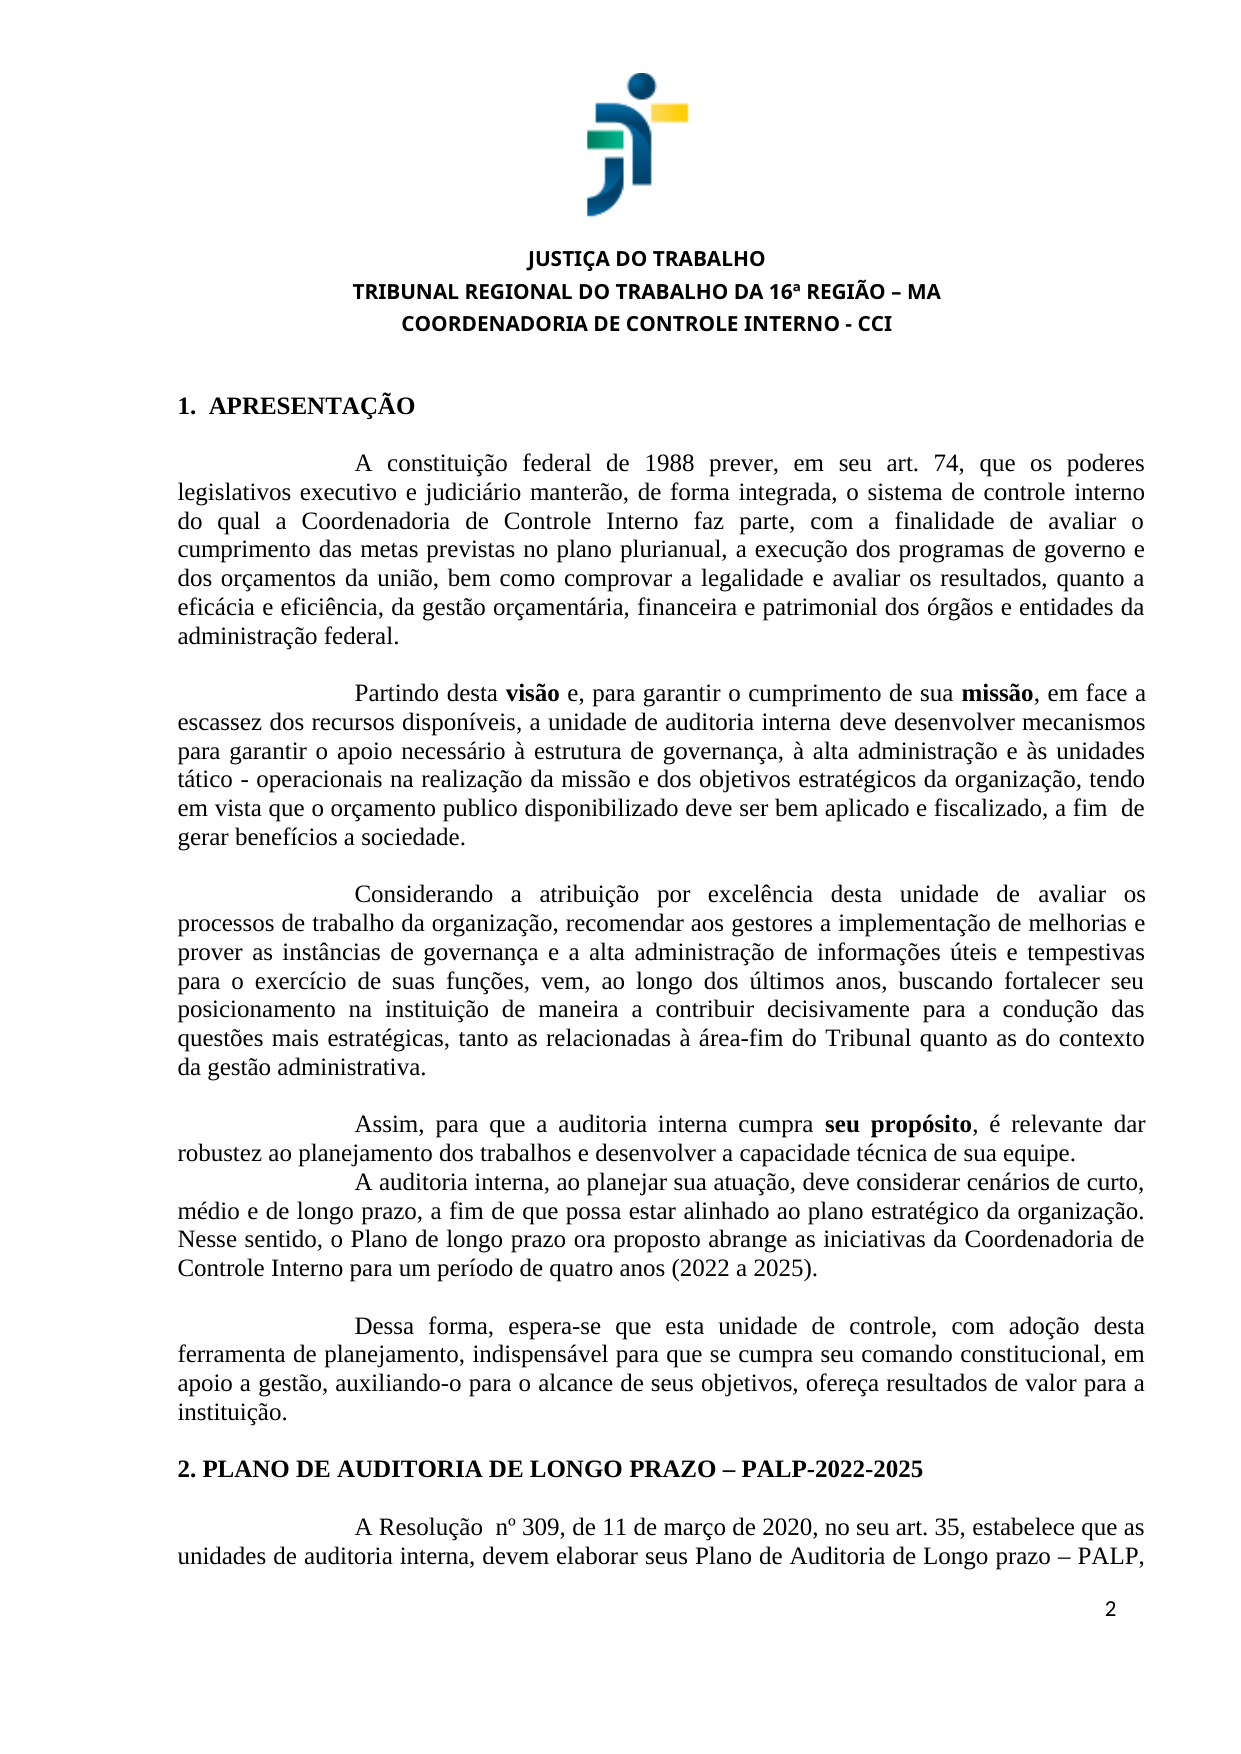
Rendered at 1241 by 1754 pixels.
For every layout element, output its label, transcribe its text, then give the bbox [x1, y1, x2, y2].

text Dessa forma, espera-se que esta unidade de controle, com adoção desta ferramenta de planejamento, indispensável para que se cumpra seu comando constitucional, em apoio a gestão, auxiliando-o para o alcance de seus objetivos, ofereça resultados de valor para a instituição. [177, 1311, 1146, 1426]
text A Resolução nº 309, de 11 de março de 2020, no seu art. 35, estabelece que as unidades de auditoria interna, devem elaborar seus Plano de Auditoria de Longo prazo – PALP, [177, 1512, 1146, 1569]
text A auditoria interna, ao planejar sua atuação, deve considerar cenários de curto, médio e de longo prazo, a fim de que possa estar alinhado ao plano estratégico da organização. Nesse sentido, o Plano de longo prazo ora proposto abrange as iniciativas da Coordenadoria de Controle Interno para um período de quatro anos (2022 a 2025). [177, 1167, 1146, 1282]
text A constituição federal de 1988 prever, em seu art. 74, que os poderes legislativos executivo e judiciário manterão, de forma integrada, o sistema de controle interno do qual a Coordenadoria de Controle Interno faz parte, com a finalidade de avaliar o cumprimento das metas previstas no plano plurianual, a execução dos programas de governo e dos orçamentos da união, bem como comprovar a legalidade e avaliar os resultados, quanto a eficácia e eficiência, da gestão orçamentária, financeira e patrimonial dos órgãos e entidades da administração federal. [177, 448, 1146, 649]
picture [587, 73, 707, 220]
text Assim, para que a auditoria interna cumpra seu propósito, é relevante dar robustez ao planejamento dos trabalhos e desenvolver a capacidade técnica de sua equipe. [177, 1109, 1146, 1167]
text Considerando a atribuição por excelência desta unidade de avaliar os processos de trabalho da organização, recomendar aos gestores a implementação de melhorias e prover as instâncias de governança e a alta administração de informações úteis e tempestivas para o exercício de suas funções, vem, ao longo dos últimos anos, buscando fortalecer seu posicionamento na instituição de maneira a contribuir decisivamente para a condução das questões mais estratégicas, tanto as relacionadas à área-fim do Tribunal quanto as do contexto da gestão administrativa. [177, 879, 1146, 1081]
text 1. APRESENTAÇÃO [177, 391, 1116, 419]
text Partindo desta visão e, para garantir o cumprimento de sua missão, em face a escassez dos recursos disponíveis, a unidade de auditoria interna deve desenvolver mecanismos para garantir o apoio necessário à estrutura de governança, à alta administração e às unidades tático - operacionais na realização da missão e dos objetivos estratégicos da organização, tendo em vista que o orçamento publico disponibilizado deve ser bem aplicado e fiscalizado, a fim de gerar benefícios a sociedade. [177, 678, 1146, 851]
text 2. PLANO DE AUDITORIA DE LONGO PRAZO – PALP-2022-2025 [177, 1454, 1146, 1483]
